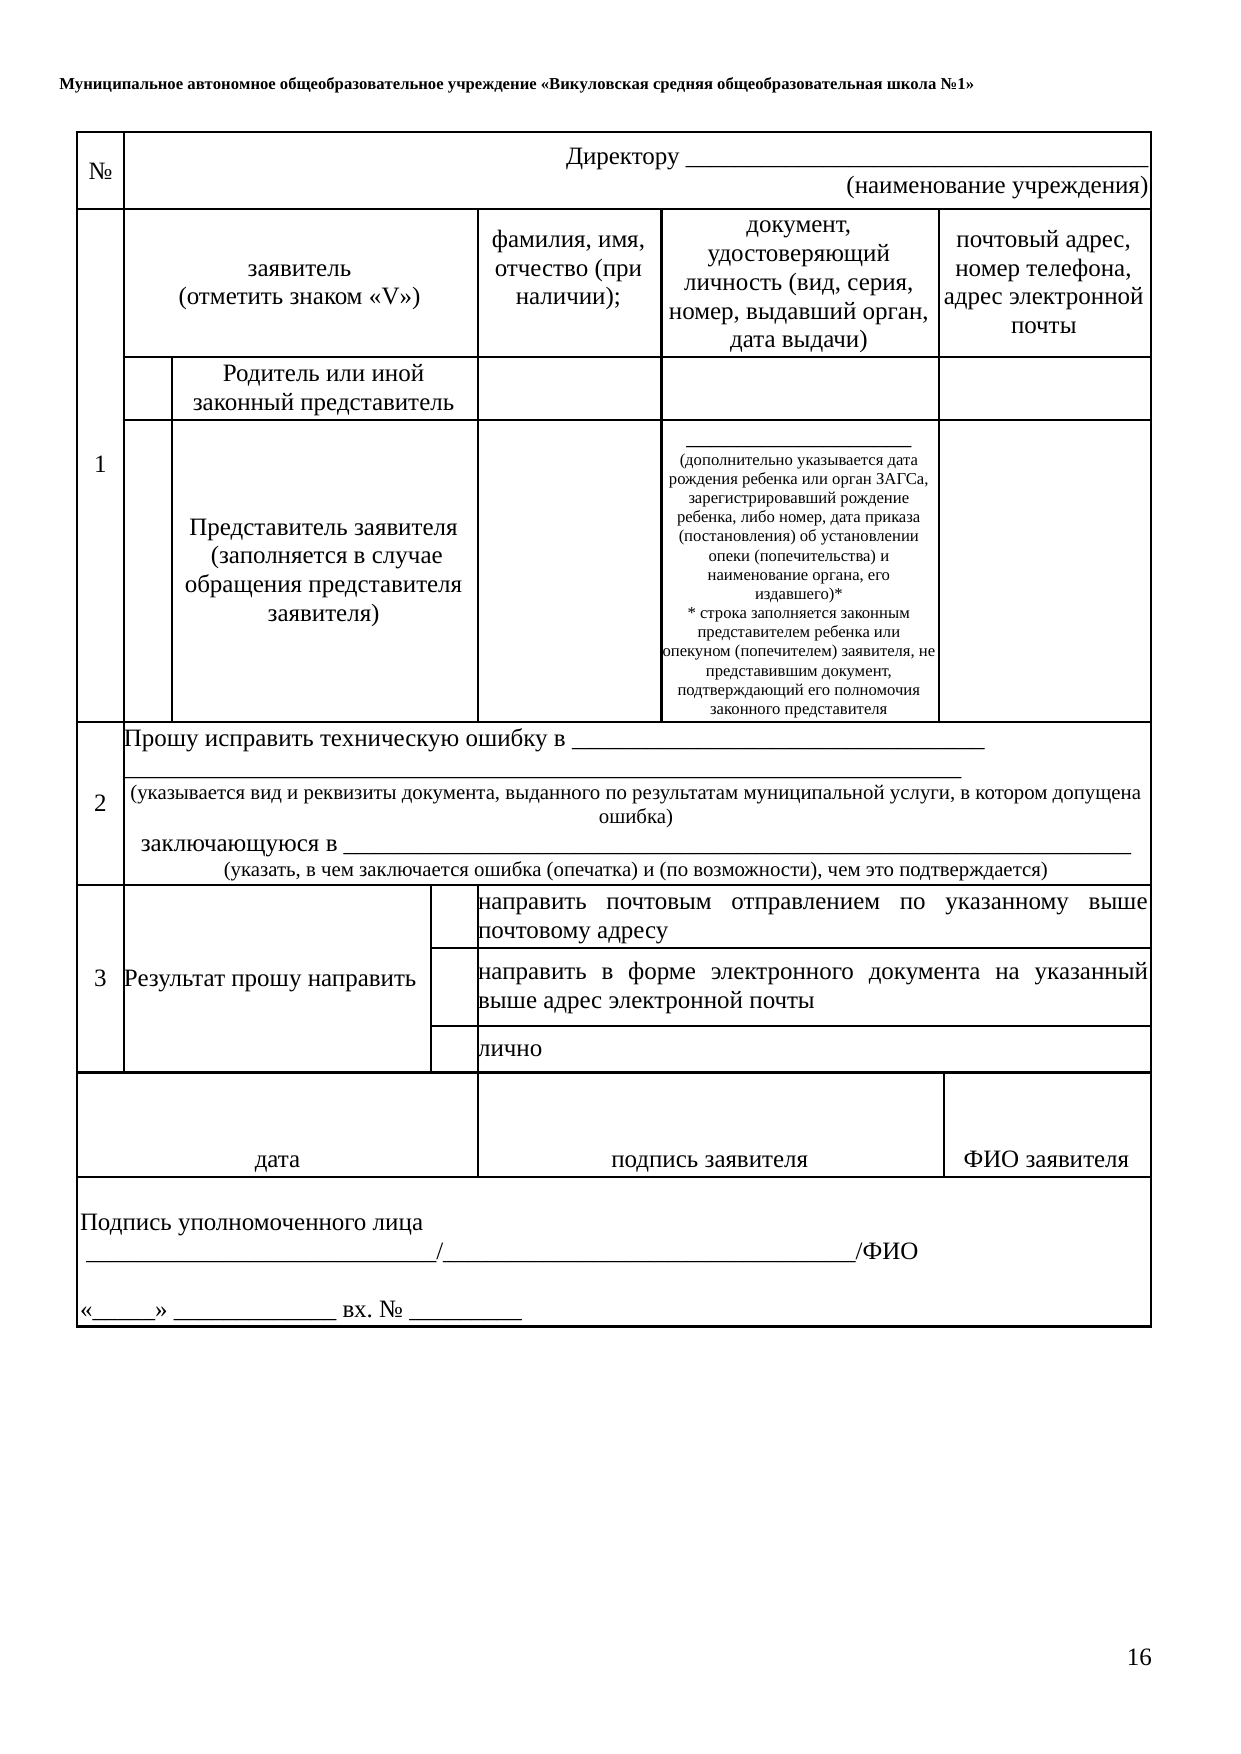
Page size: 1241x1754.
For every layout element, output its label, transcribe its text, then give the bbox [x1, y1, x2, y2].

table_cell ФИО заявителя [945, 1074, 1150, 1176]
table_cell 2 [78, 723, 123, 884]
table_cell [432, 1027, 477, 1071]
table_header № [78, 133, 123, 207]
table_cell [663, 358, 938, 419]
table_cell [940, 358, 1150, 419]
table_cell [125, 358, 171, 419]
table_cell [940, 421, 1150, 721]
table_cell Прошу исправить техническую ошибку в _________________________________ ___________________________________________________________________ (указывается вид и реквизиты документа, выданного по результатам муниципальной услуги, в котором допущена ошибка) заключающуюся в _______________________________________________________________ (указать, в чем заключается ошибка (опечатка) и (по возможности), чем это подтверждается) [125, 723, 1150, 884]
table_cell 1 [78, 210, 123, 721]
table_cell дата [78, 1074, 477, 1176]
table_cell Представитель заявителя (заполняется в случае обращения представителя заявителя) [173, 421, 477, 721]
table_cell заявитель (отметить знаком «V») [125, 210, 477, 356]
table_cell документ, удостоверяющий личность (вид, серия, номер, выдавший орган, дата выдачи) [663, 210, 938, 356]
table_cell 3 [78, 886, 123, 1071]
table_cell [125, 421, 171, 721]
table_header Директору _____________________________________ (наименование учреждения) [125, 133, 1150, 207]
table_cell Результат прошу направить [125, 886, 430, 1071]
table_cell __________________ (дополнительно указывается дата рождения ребенка или орган ЗАГСа, зарегистрировавший рождение ребенка, либо номер, дата приказа (постановления) об установлении опеки (попечительства) и наименование органа, его издавшего)* * строка заполняется законным представителем ребенка или опекуном (попечителем) заявителя, не представившим документ, подтверждающий его полномочия законного представителя [663, 421, 938, 721]
table_cell направить почтовым отправлением по указанному выше почтовому адресу [479, 886, 1150, 947]
table_cell Родитель или иной законный представитель [173, 358, 477, 419]
table_cell Подпись уполномоченного лица ____________________________/_________________________________/ФИО «_____» _____________ вх. № _________ [78, 1178, 1150, 1325]
table_cell [432, 886, 477, 947]
table_cell фамилия, имя, отчество (при наличии); [479, 210, 660, 356]
table_cell лично [479, 1027, 1150, 1071]
table_cell почтовый адрес, номер телефона, адрес электронной почты [940, 210, 1150, 356]
table_cell подпись заявителя [479, 1074, 943, 1176]
table_cell [479, 358, 660, 419]
table_cell [432, 949, 477, 1024]
table_cell [479, 421, 660, 721]
table_cell направить в форме электронного документа на указанный выше адрес электронной почты [479, 949, 1150, 1024]
